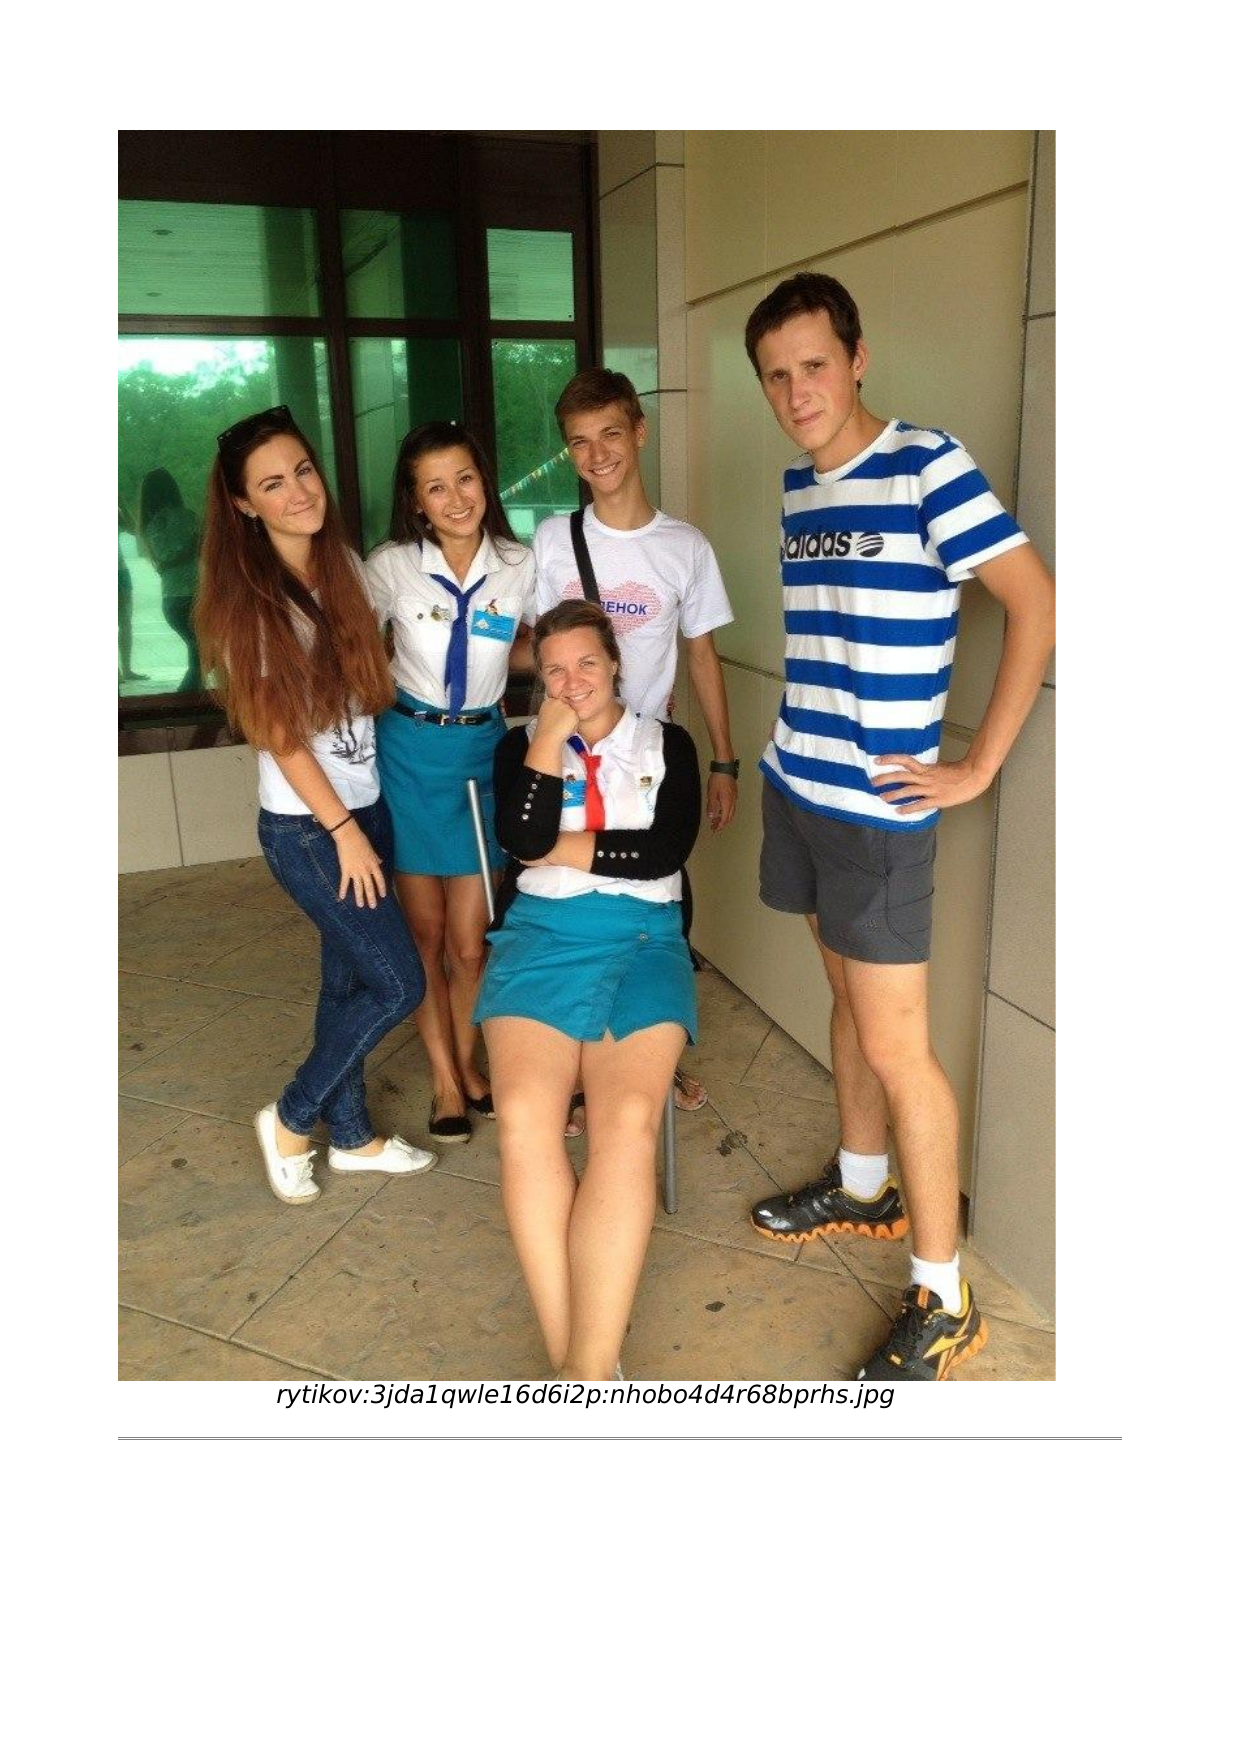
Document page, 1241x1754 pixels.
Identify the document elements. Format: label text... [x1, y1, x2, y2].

picture [118, 130, 1056, 1381]
text rytikov:3jda1qwle16d6i2p:nhobo4d4r68bprhs.jpg [118, 1381, 1056, 1410]
